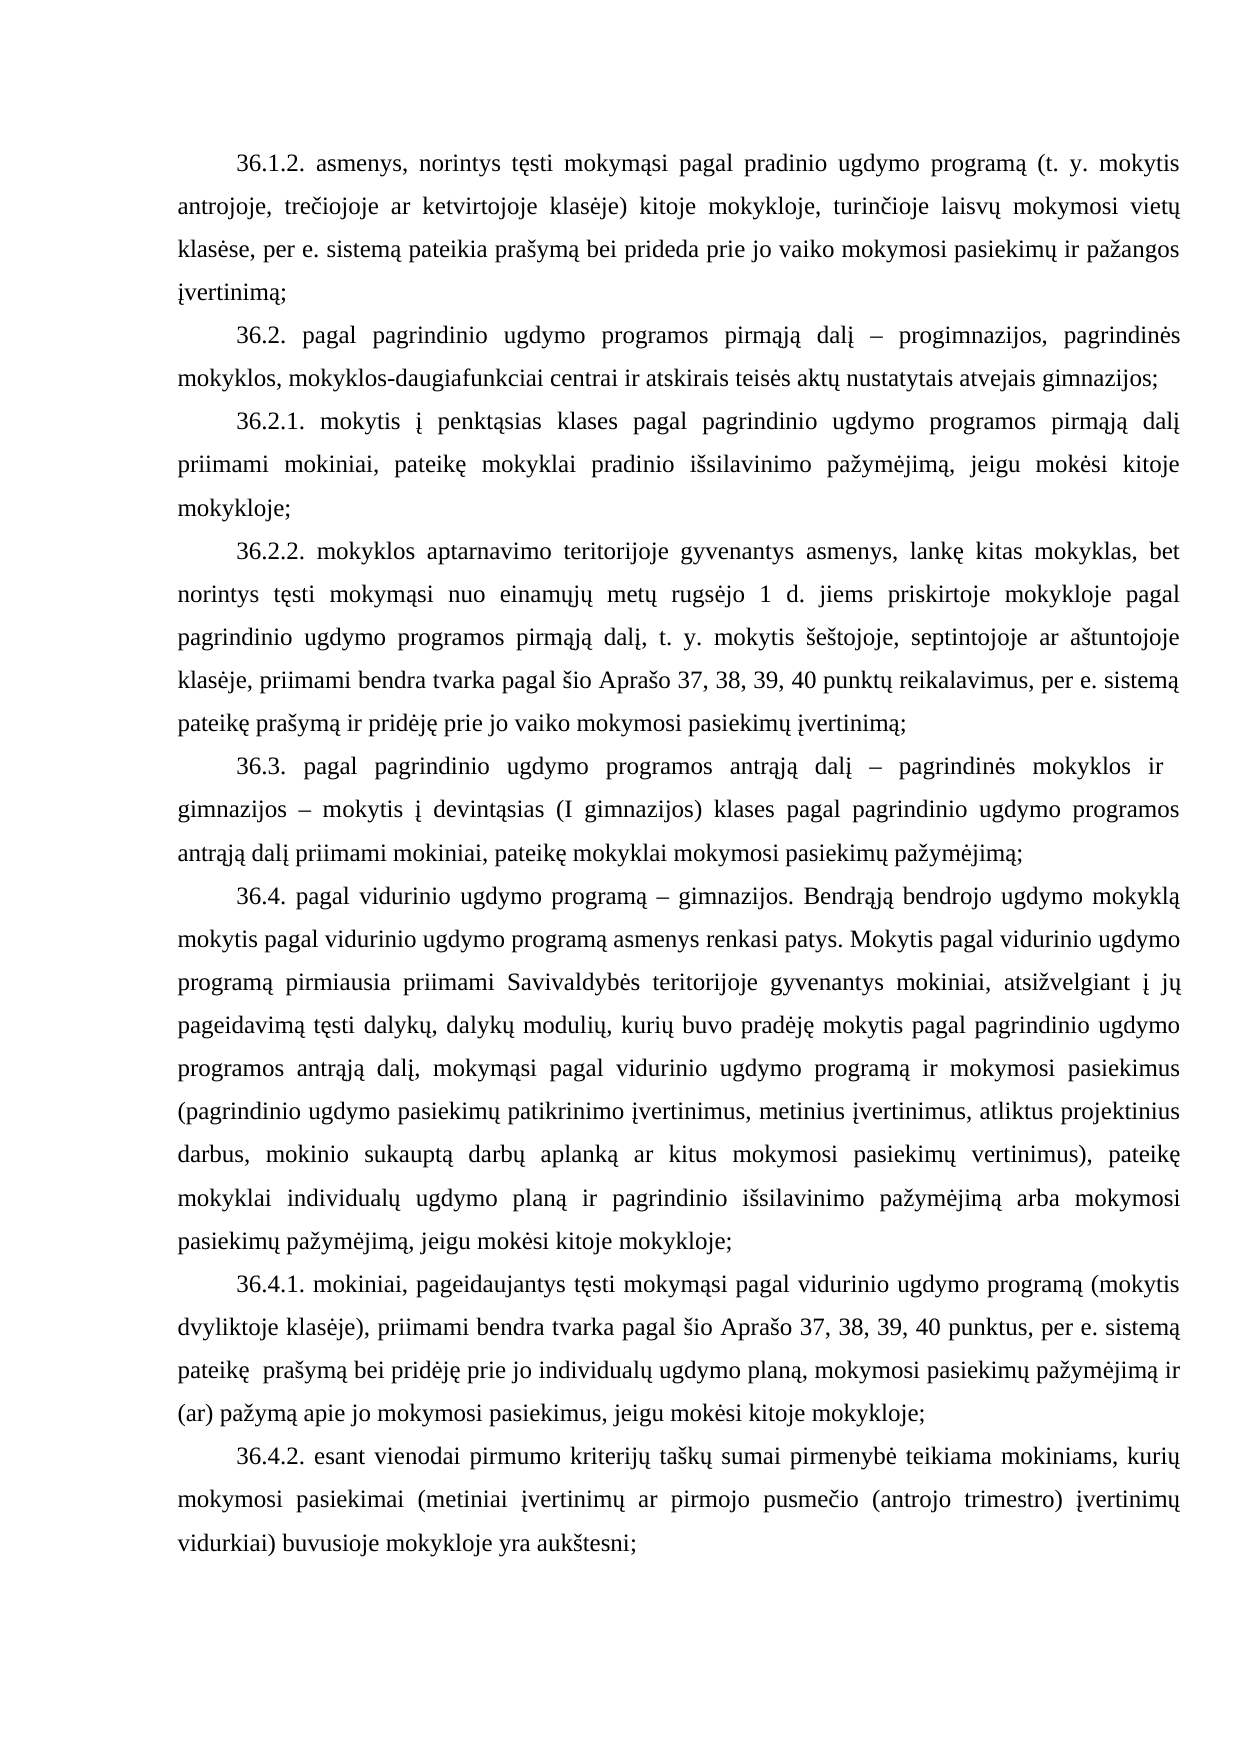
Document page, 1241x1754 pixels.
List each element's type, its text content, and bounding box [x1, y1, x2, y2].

text 36.1.2. asmenys, norintys tęsti mokymąsi pagal pradinio ugdymo programą (t. y. mokytis antrojoje, trečiojoje ar ketvirtojoje klasėje) kitoje mokykloje, turinčioje laisvų mokymosi vietų klasėse, per e. sistemą pateikia prašymą bei prideda prie jo vaiko mokymosi pasiekimų ir pažangos įvertinimą; [177, 148, 1181, 306]
text 36.3. pagal pagrindinio ugdymo programos antrąją dalį – pagrindinės mokyklos ir gimnazijos – mokytis į devintąsias (I gimnazijos) klases pagal pagrindinio ugdymo programos antrąją dalį priimami mokiniai, pateikę mokyklai mokymosi pasiekimų pažymėjimą; [177, 751, 1181, 866]
text 36.2.1. mokytis į penktąsias klases pagal pagrindinio ugdymo programos pirmąją dalį priimami mokiniai, pateikę mokyklai pradinio išsilavinimo pažymėjimą, jeigu mokėsi kitoje mokykloje; [177, 406, 1181, 521]
text 36.2. pagal pagrindinio ugdymo programos pirmąją dalį – progimnazijos, pagrindinės mokyklos, mokyklos-daugiafunkciai centrai ir atskirais teisės aktų nustatytais atvejais gimnazijos; [177, 320, 1181, 392]
text 36.4. pagal vidurinio ugdymo programą – gimnazijos. Bendrąją bendrojo ugdymo mokyklą mokytis pagal vidurinio ugdymo programą asmenys renkasi patys. Mokytis pagal vidurinio ugdymo programą pirmiausia priimami Savivaldybės teritorijoje gyvenantys mokiniai, atsižvelgiant į jų pageidavimą tęsti dalykų, dalykų modulių, kurių buvo pradėję mokytis pagal pagrindinio ugdymo programos antrąją dalį, mokymąsi pagal vidurinio ugdymo programą ir mokymosi pasiekimus (pagrindinio ugdymo pasiekimų patikrinimo įvertinimus, metinius įvertinimus, atliktus projektinius darbus, mokinio sukauptą darbų aplanką ar kitus mokymosi pasiekimų vertinimus), pateikę mokyklai individualų ugdymo planą ir pagrindinio išsilavinimo pažymėjimą arba mokymosi pasiekimų pažymėjimą, jeigu mokėsi kitoje mokykloje; [177, 881, 1181, 1254]
text 36.4.1. mokiniai, pageidaujantys tęsti mokymąsi pagal vidurinio ugdymo programą (mokytis dvyliktoje klasėje), priimami bendra tvarka pagal šio Aprašo 37, 38, 39, 40 punktus, per e. sistemą pateikę prašymą bei pridėję prie jo individualų ugdymo planą, mokymosi pasiekimų pažymėjimą ir (ar) pažymą apie jo mokymosi pasiekimus, jeigu mokėsi kitoje mokykloje; [177, 1269, 1181, 1427]
text 36.2.2. mokyklos aptarnavimo teritorijoje gyvenantys asmenys, lankę kitas mokyklas, bet norintys tęsti mokymąsi nuo einamųjų metų rugsėjo 1 d. jiems priskirtoje mokykloje pagal pagrindinio ugdymo programos pirmąją dalį, t. y. mokytis šeštojoje, septintojoje ar aštuntojoje klasėje, priimami bendra tvarka pagal šio Aprašo 37, 38, 39, 40 punktų reikalavimus, per e. sistemą pateikę prašymą ir pridėję prie jo vaiko mokymosi pasiekimų įvertinimą; [177, 536, 1181, 737]
text 36.4.2. esant vienodai pirmumo kriterijų taškų sumai pirmenybė teikiama mokiniams, kurių mokymosi pasiekimai (metiniai įvertinimų ar pirmojo pusmečio (antrojo trimestro) įvertinimų vidurkiai) buvusioje mokykloje yra aukštesni; [177, 1441, 1181, 1556]
